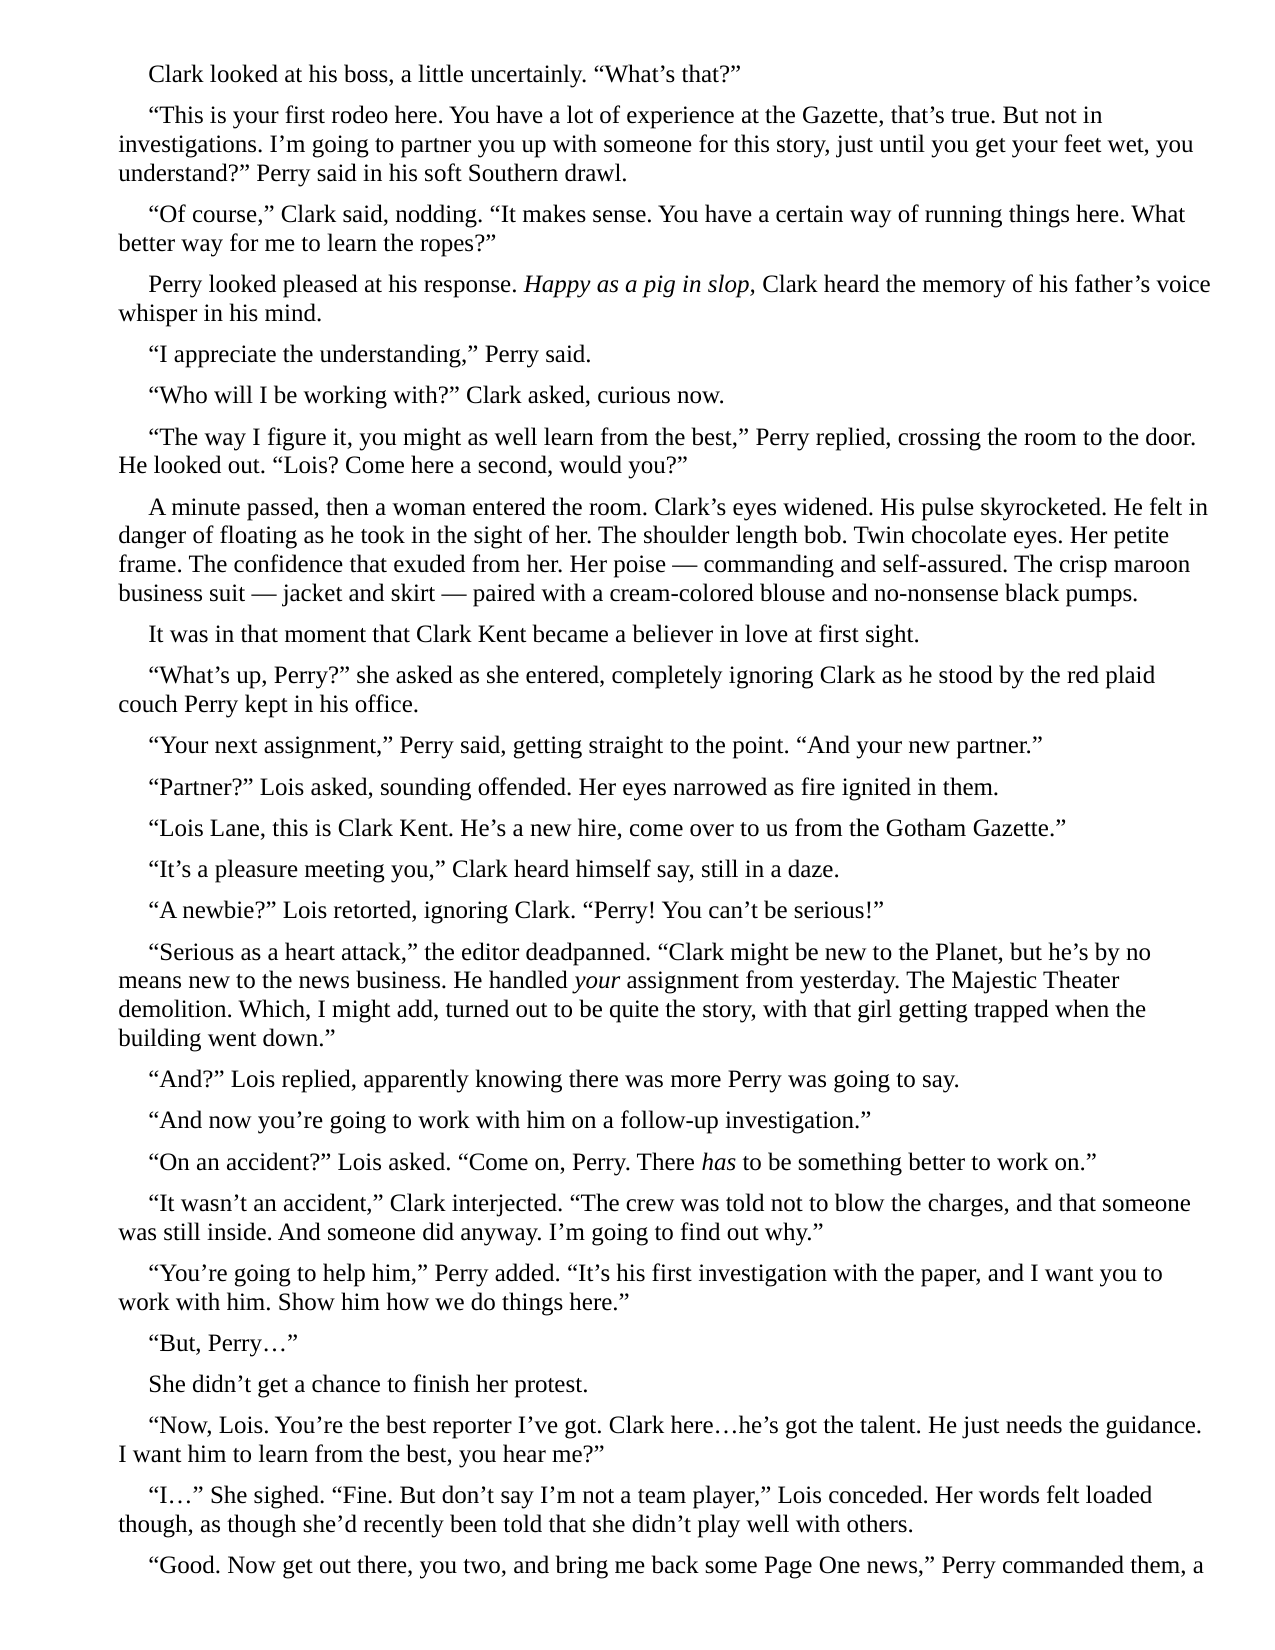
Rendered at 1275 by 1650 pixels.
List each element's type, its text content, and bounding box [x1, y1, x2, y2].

text “This is your first rodeo here. You have a lot of experience at the Gazette, that’s true. But not in investigations. I’m going to partner you up with someone for this story, just until you get your feet wet, you understand?” Perry said in his soft Southern drawl. [118, 100, 1216, 187]
text It was in that moment that Clark Kent became a believer in love at first sight. [118, 619, 1216, 648]
text A minute passed, then a woman entered the room. Clark’s eyes widened. His pulse skyrocketed. He felt in danger of floating as he took in the sight of her. The shoulder length bob. Twin chocolate eyes. Her petite frame. The confidence that exuded from her. Her poise — commanding and self-assured. The crisp maroon business suit — jacket and skirt — paired with a cream-colored blouse and no-nonsense black pumps. [118, 492, 1216, 607]
text “But, Perry…” [118, 1328, 1216, 1357]
text “Of course,” Clark said, nodding. “It makes sense. You have a certain way of running things here. What better way for me to learn the ropes?” [118, 199, 1216, 257]
text “It wasn’t an accident,” Clark interjected. “The crew was told not to blow the charges, and that someone was still inside. And someone did anyway. I’m going to find out why.” [118, 1188, 1216, 1245]
text “What’s up, Perry?” she asked as she entered, completely ignoring Clark as he stood by the red plaid couch Perry kept in his office. [118, 660, 1216, 718]
text “On an accident?” Lois asked. “Come on, Perry. There has to be something better to work on.” [118, 1147, 1216, 1175]
text “Your next assignment,” Perry said, getting straight to the point. “And your new partner.” [118, 730, 1216, 759]
text “You’re going to help him,” Perry added. “It’s his first investigation with the paper, and I want you to work with him. Show him how we do things here.” [118, 1258, 1216, 1315]
text “The way I figure it, you might as well learn from the best,” Perry replied, crossing the room to the door. He looked out. “Lois? Come here a second, would you?” [118, 422, 1216, 479]
text “Now, Lois. You’re the best reporter I’ve got. Clark here…he’s got the talent. He just needs the guidance. I want him to learn from the best, you hear me?” [118, 1410, 1216, 1468]
text She didn’t get a chance to finish her protest. [118, 1369, 1216, 1398]
text “Good. Now get out there, you two, and bring me back some Page One news,” Perry commanded them, a [118, 1550, 1216, 1579]
text “It’s a pleasure meeting you,” Clark heard himself say, still in a daze. [118, 854, 1216, 883]
text “A newbie?” Lois retorted, ignoring Clark. “Perry! You can’t be serious!” [118, 895, 1216, 924]
text Perry looked pleased at his response. Happy as a pig in slop, Clark heard the memory of his father’s voice whisper in his mind. [118, 269, 1216, 327]
text “Who will I be working with?” Clark asked, curious now. [118, 380, 1216, 409]
text “And now you’re going to work with him on a follow-up investigation.” [118, 1105, 1216, 1134]
text “I appreciate the understanding,” Perry said. [118, 339, 1216, 368]
text “Partner?” Lois asked, sounding offended. Her eyes narrowed as fire ignited in them. [118, 772, 1216, 800]
text “And?” Lois replied, apparently knowing there was more Perry was going to say. [118, 1064, 1216, 1093]
text “I…” She sighed. “Fine. But don’t say I’m not a team player,” Lois conceded. Her words felt loaded though, as though she’d recently been told that she didn’t play well with others. [118, 1480, 1216, 1538]
text “Lois Lane, this is Clark Kent. He’s a new hire, come over to us from the Gotham Gazette.” [118, 813, 1216, 842]
text Clark looked at his boss, a little uncertainly. “What’s that?” [118, 59, 1216, 88]
text “Serious as a heart attack,” the editor deadpanned. “Clark might be new to the Planet, but he’s by no means new to the news business. He handled your assignment from yesterday. The Majestic Theater demolition. Which, I might add, turned out to be quite the story, with that girl getting trapped when the building went down.” [118, 937, 1216, 1052]
